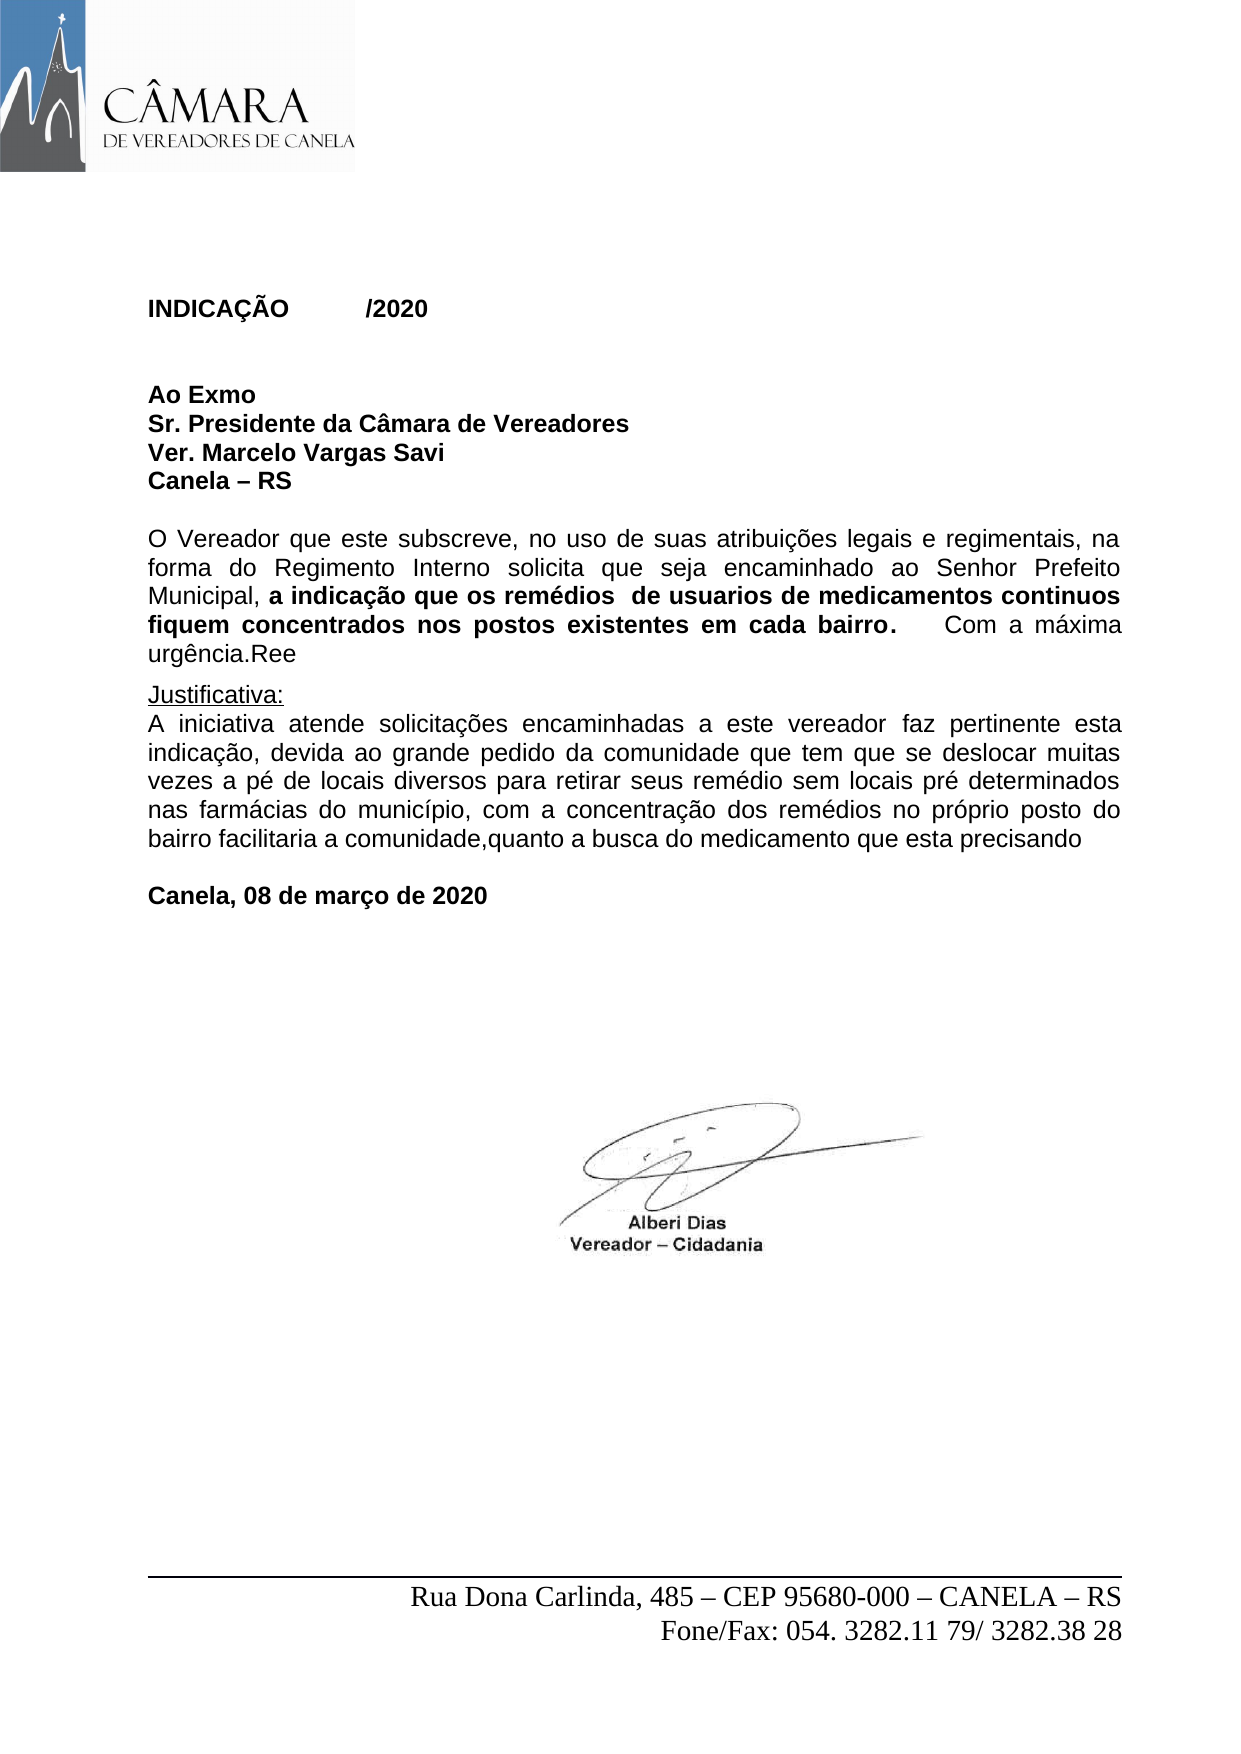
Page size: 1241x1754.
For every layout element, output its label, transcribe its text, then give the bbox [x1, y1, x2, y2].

text Canela – RS [148, 466, 1122, 495]
text Sr. Presidente da Câmara de Vereadores [148, 409, 1122, 438]
picture [539, 1064, 940, 1296]
text Ver. Marcelo Vargas Savi [148, 438, 1122, 466]
text Justificativa: [148, 680, 1122, 709]
text INDICAÇÃO /2020 [148, 294, 1122, 323]
picture [0, 0, 355, 172]
text A iniciativa atende solicitações encaminhadas a este vereador faz pertinente esta indicação, devida ao grande pedido da comunidade que tem que se deslocar muitas vezes a pé de locais diversos para retirar seus remédio sem locais pré determinados nas farmácias do município, com a concentração dos remédios no próprio posto do bairro facilitaria a comunidade,quanto a busca do medicamento que esta precisando [148, 709, 1122, 853]
text Ao Exmo [148, 380, 1122, 409]
text O Vereador que este subscreve, no uso de suas atribuições legais e regimentais, na forma do Regimento Interno solicita que seja encaminhado ao Senhor Prefeito Municipal, a indicação que os remédios de usuarios de medicamentos continuos fiquem concentrados nos postos existentes em cada bairro. Com a máxima urgência.Ree [148, 524, 1122, 668]
text Canela, 08 de março de 2020 [148, 881, 1122, 910]
